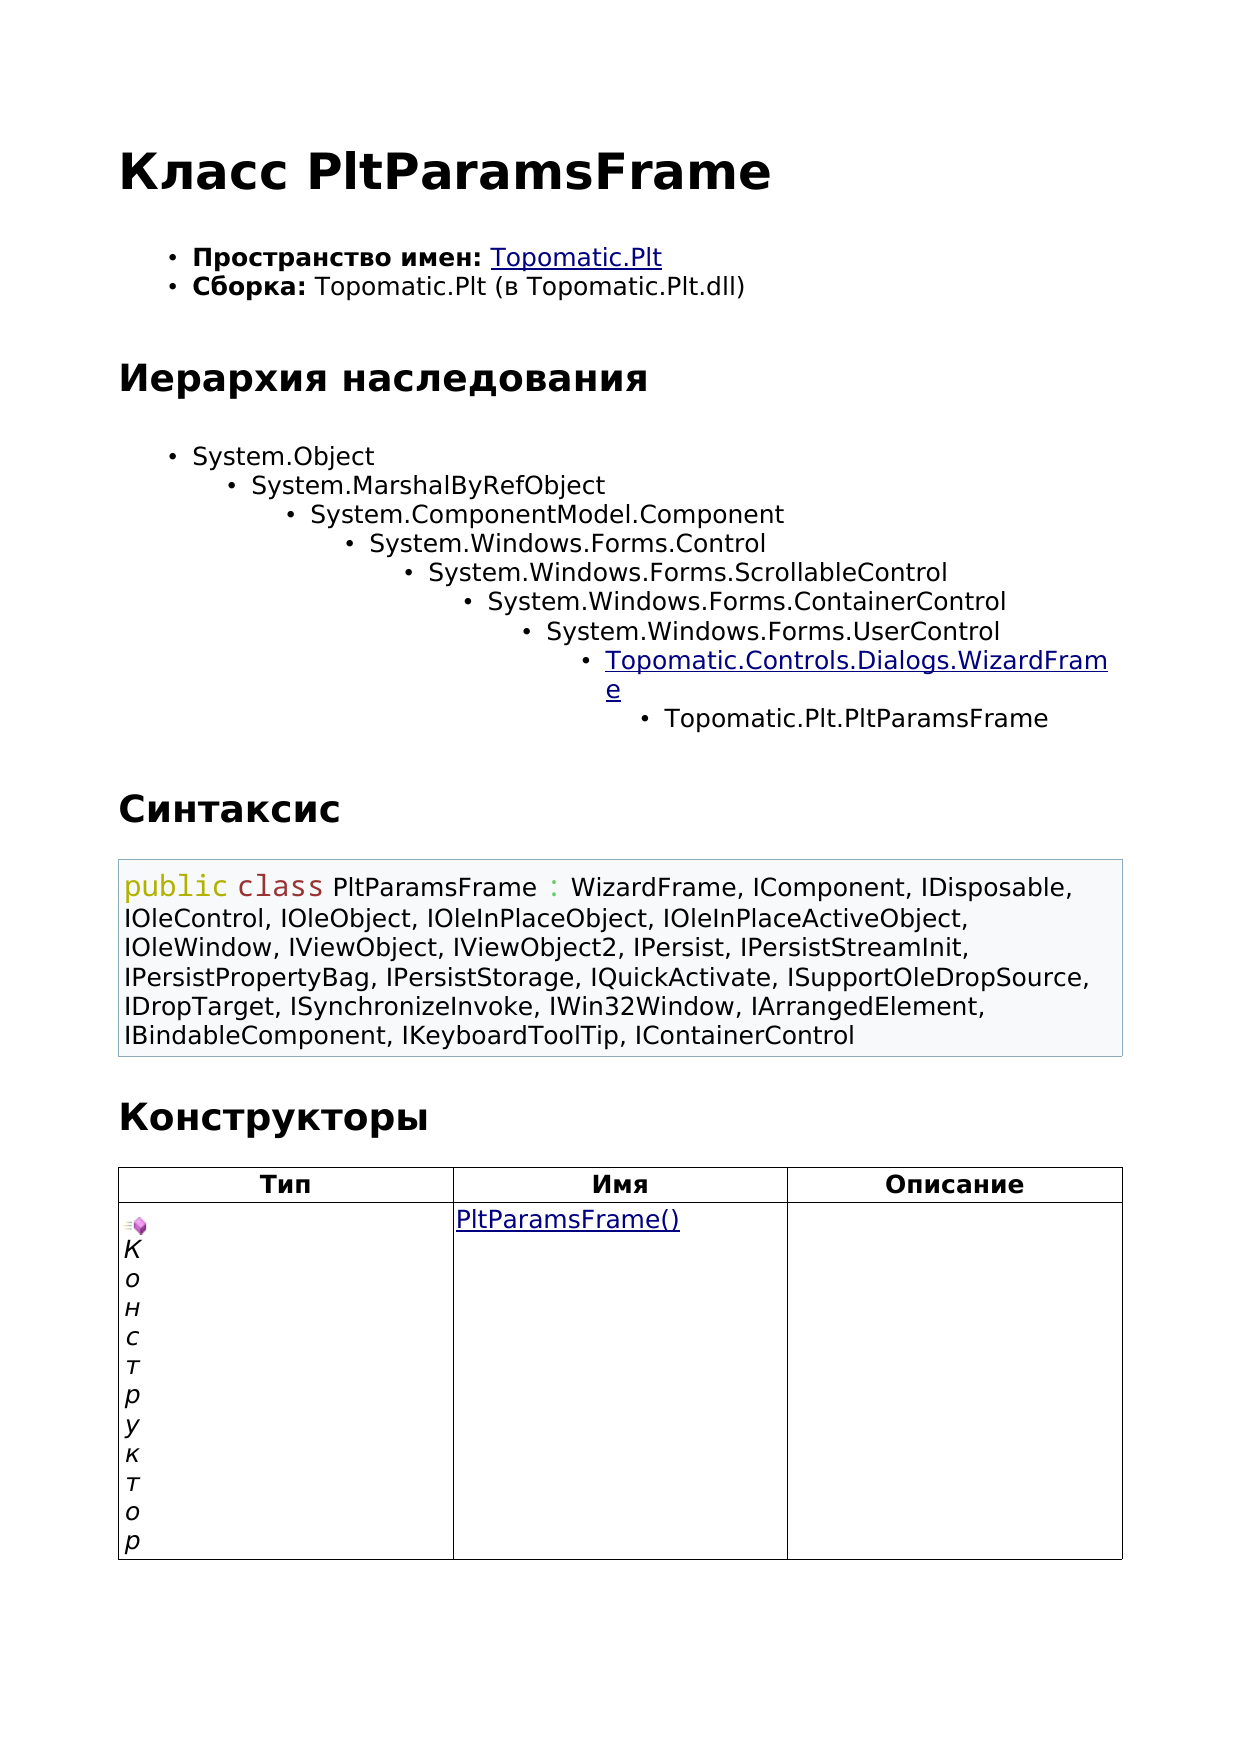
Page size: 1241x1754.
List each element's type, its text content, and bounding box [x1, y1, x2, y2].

table_cell [119, 1203, 453, 1558]
subtitle Класс PltParamsFrame [118, 143, 1122, 201]
list System.Windows.Forms.Control [354, 529, 1122, 558]
list Сборка: Topomatic.Plt (в Topomatic.Plt.dll) [177, 272, 1122, 302]
list System.Windows.Forms.ScrollableControl [413, 558, 1122, 588]
list System.Object [177, 442, 1122, 471]
picture [121, 1217, 147, 1235]
list System.Windows.Forms.ContainerControl [472, 588, 1122, 617]
list System.MarshalByRefObject [236, 471, 1122, 500]
subtitle Синтаксис [118, 788, 1122, 832]
table_header Тип [119, 1168, 453, 1202]
table_header Имя [454, 1168, 787, 1202]
subtitle Конструкторы [118, 1096, 1122, 1140]
table_header Описание [788, 1168, 1122, 1202]
table_header public class PltParamsFrame : WizardFrame, IComponent, IDisposable, IOleControl, IOleObject, IOleInPlaceObject, IOleInPlaceActiveObject, IOleWindow, IViewObject, IViewObject2, IPersist, IPersistStreamInit, IPersistPropertyBag, IPersistStorage, IQuickActivate, ISupportOleDropSource, IDropTarget, ISynchronizeInvoke, IWin32Window, IArrangedElement, IBindableComponent, IKeyboardToolTip, IContainerControl [119, 860, 1122, 1056]
list System.ComponentModel.Component [295, 500, 1122, 529]
list Пространство имен: Topomatic.Plt [177, 243, 1122, 272]
subtitle Иерархия наследования [118, 356, 1122, 400]
list System.Windows.Forms.UserControl [531, 617, 1122, 646]
table_cell [788, 1203, 1122, 1558]
table_cell PltParamsFrame() [454, 1203, 787, 1558]
list Topomatic.Plt.PltParamsFrame [649, 704, 1122, 733]
list Topomatic.Controls.Dialogs.WizardFrame [591, 646, 1122, 704]
